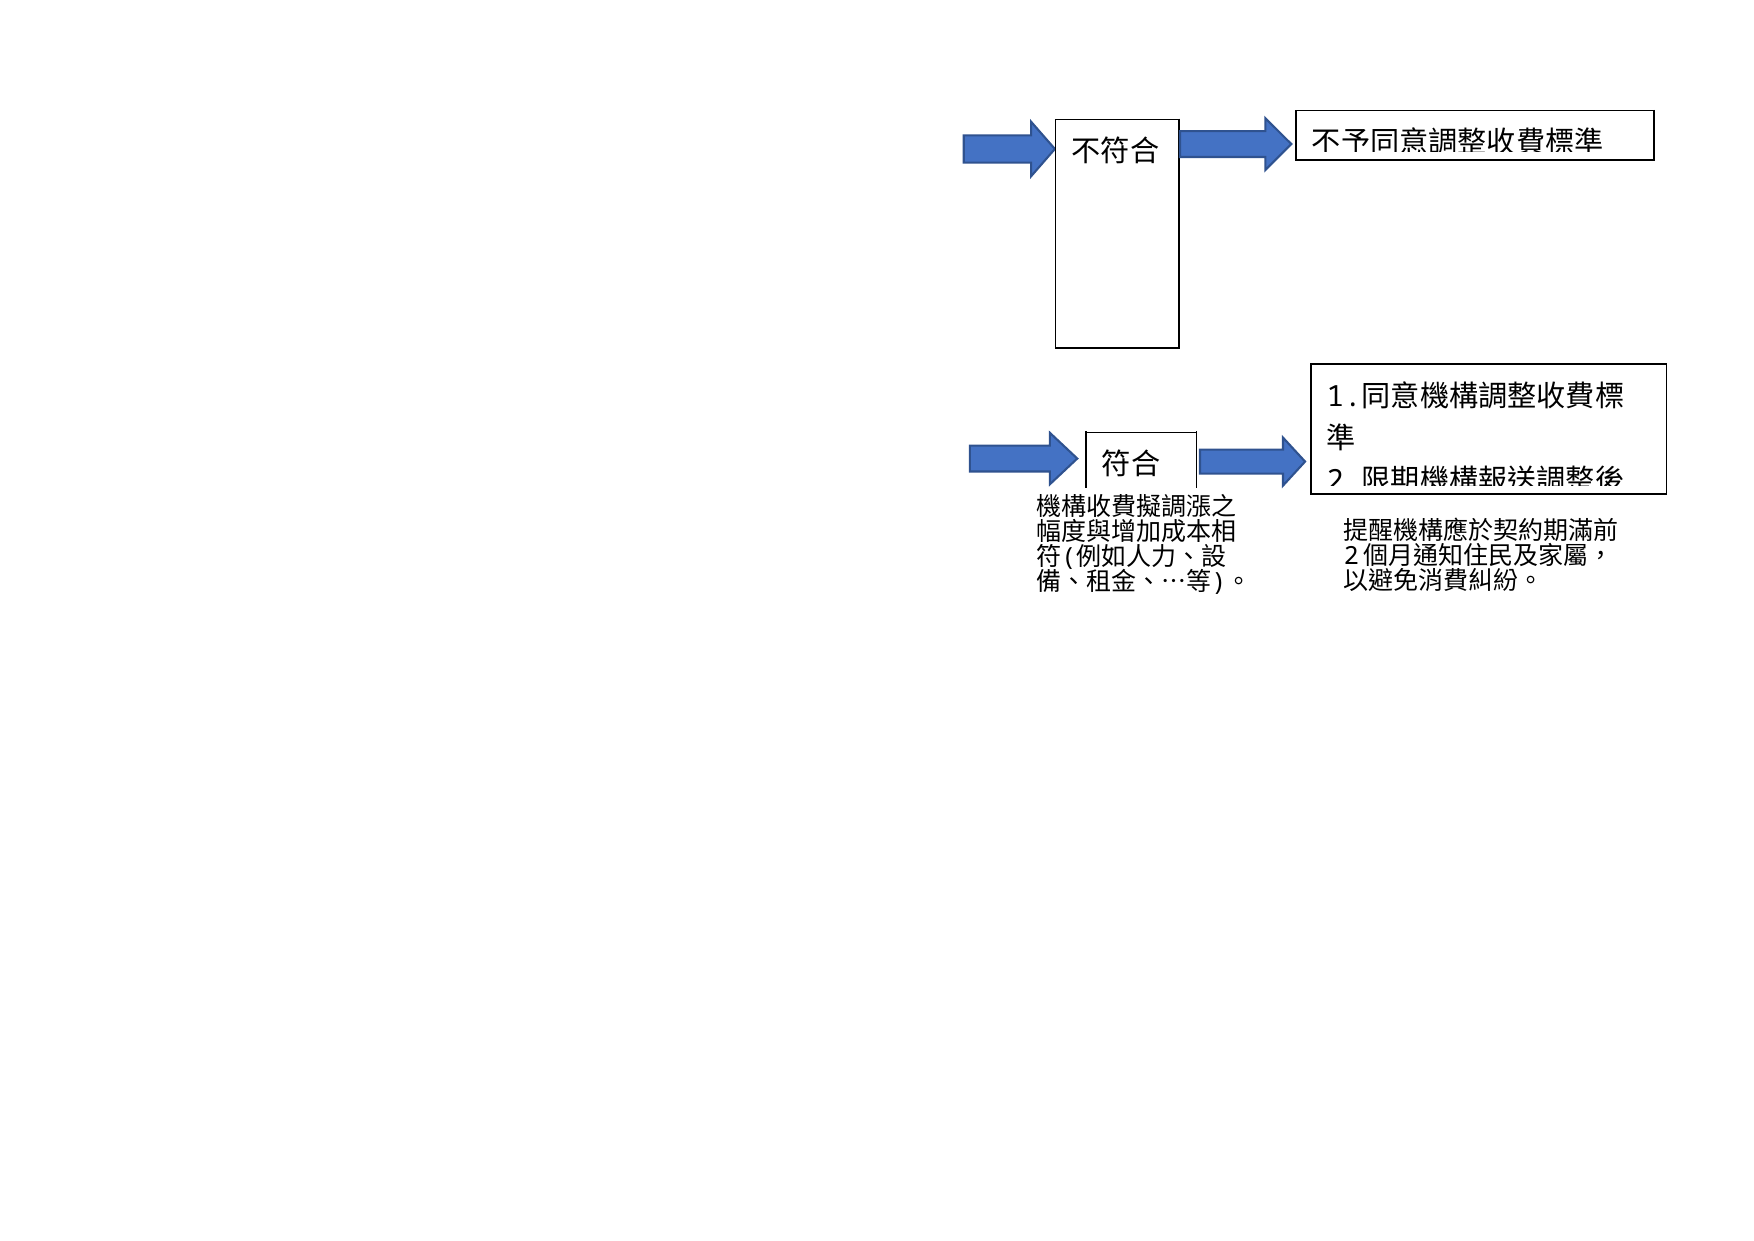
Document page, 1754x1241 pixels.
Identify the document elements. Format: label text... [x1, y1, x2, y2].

text 提醒機構應於契約期滿前2個月通知住民及家屬，以避免消費糾紛。 [1344, 520, 1636, 595]
text 1.同意機構調整收費標準 [1326, 372, 1651, 457]
text 2.限期機構報送調整後之營運擔保金備查。 [1326, 457, 1651, 485]
text 符合 [1102, 441, 1181, 483]
text 不符合 [1071, 127, 1163, 170]
text 機構收費擬調漲之幅度與增加成本相符(例如人力、設備、租金、…等)。 [1036, 496, 1250, 596]
text 不予同意調整收費標準 [1312, 119, 1638, 152]
